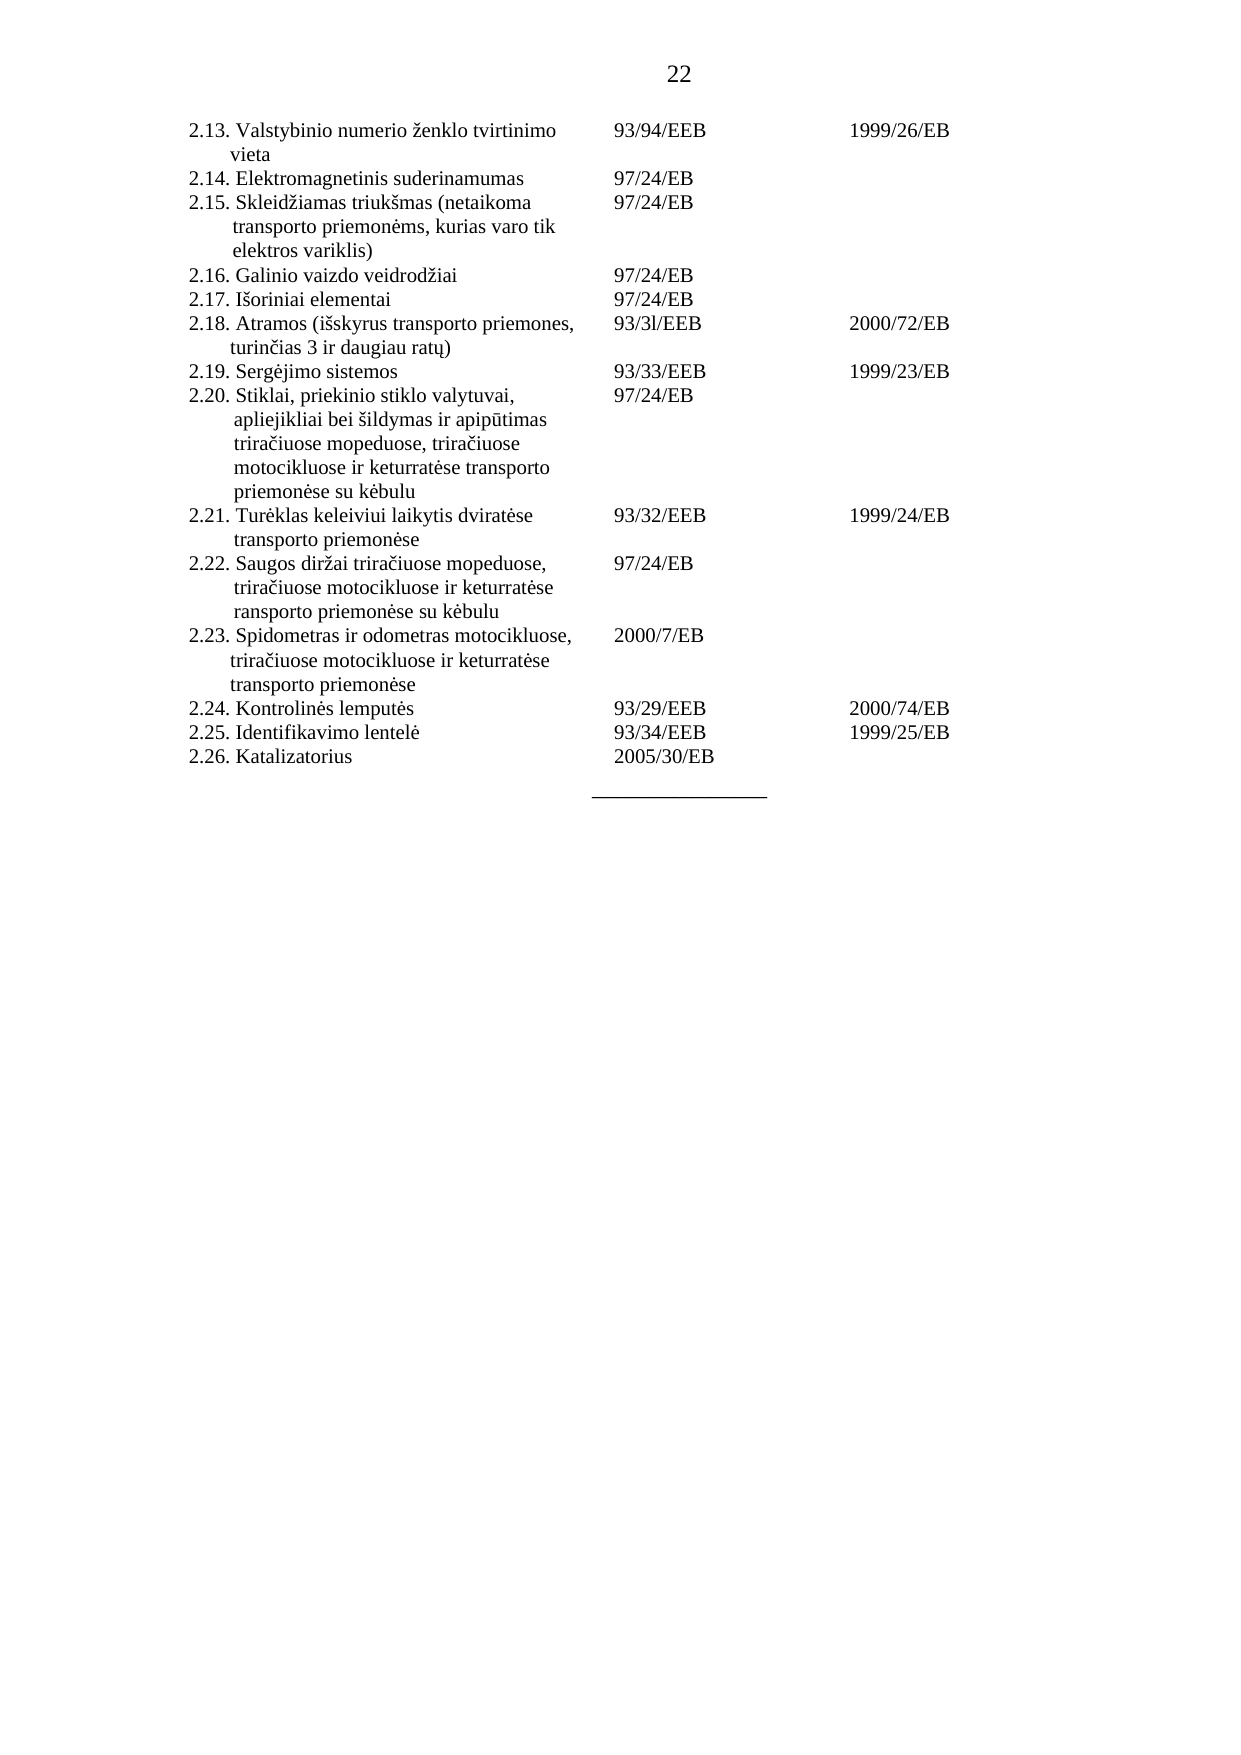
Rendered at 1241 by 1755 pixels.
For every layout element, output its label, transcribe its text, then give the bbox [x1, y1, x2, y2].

table_cell 2.17. Išoriniai elementai [177, 287, 603, 311]
table_cell 93/29/EEB [603, 696, 838, 720]
table_cell 97/24/EB [603, 551, 838, 623]
table_cell [838, 551, 1181, 623]
table_cell 2.23. Spidometras ir odometras motocikluose, triračiuose motocikluose ir keturratėse transporto priemonėse [177, 624, 603, 696]
table_cell 2.24. Kontrolinės lemputės [177, 696, 603, 720]
table_cell 97/24/EB [603, 383, 838, 503]
table_cell 2000/72/EB [838, 311, 1181, 359]
table_cell 93/34/EEB [603, 720, 838, 744]
table_cell 2000/74/EB [838, 696, 1181, 720]
table_cell 93/94/EEB [603, 118, 838, 166]
table_cell 2.26. Katalizatorius [177, 744, 603, 772]
table_cell 93/3l/EEB [603, 311, 838, 359]
table_cell 2.16. Galinio vaizdo veidrodžiai [177, 263, 603, 287]
table_cell 2005/30/EB [603, 744, 838, 772]
table_cell 2.14. Elektromagnetinis suderinamumas [177, 166, 603, 190]
table_cell [838, 744, 1181, 772]
table_cell [838, 190, 1181, 262]
text ______________ [177, 772, 1181, 801]
table_cell 97/24/EB [603, 287, 838, 311]
table_cell [838, 383, 1181, 503]
table_cell 93/33/EEB [603, 359, 838, 383]
table_cell 97/24/EB [603, 263, 838, 287]
table_cell 2.21. Turėklas keleiviui laikytis dviratėse transporto priemonėse [177, 503, 603, 551]
table_cell 97/24/EB [603, 190, 838, 262]
table_cell 2000/7/EB [603, 624, 838, 696]
table_cell [838, 624, 1181, 696]
table_cell 2.25. Identifikavimo lentelė [177, 720, 603, 744]
table_cell 1999/24/EB [838, 503, 1181, 551]
table_cell [838, 263, 1181, 287]
table_cell 97/24/EB [603, 166, 838, 190]
table_cell 2.20. Stiklai, priekinio stiklo valytuvai, apliejikliai bei šildymas ir apipūtimas triračiuose mopeduose, triračiuose motocikluose ir keturratėse transporto priemonėse su kėbulu [177, 383, 603, 503]
table_cell 2.18. Atramos (išskyrus transporto priemones, turinčias 3 ir daugiau ratų) [177, 311, 603, 359]
table_cell 2.22. Saugos diržai triračiuose mopeduose, triračiuose motocikluose ir keturratėse ransporto priemonėse su kėbulu [177, 551, 603, 623]
table_cell [838, 166, 1181, 190]
table_cell 1999/25/EB [838, 720, 1181, 744]
table_cell 2.13. Valstybinio numerio ženklo tvirtinimo vieta [177, 118, 603, 166]
table_cell 1999/23/EB [838, 359, 1181, 383]
table_cell 1999/26/EB [838, 118, 1181, 166]
table_cell [838, 287, 1181, 311]
table_cell 2.19. Sergėjimo sistemos [177, 359, 603, 383]
table_cell 93/32/EEB [603, 503, 838, 551]
table_cell 2.15. Skleidžiamas triukšmas (netaikoma transporto priemonėms, kurias varo tik elektros variklis) [177, 190, 603, 262]
